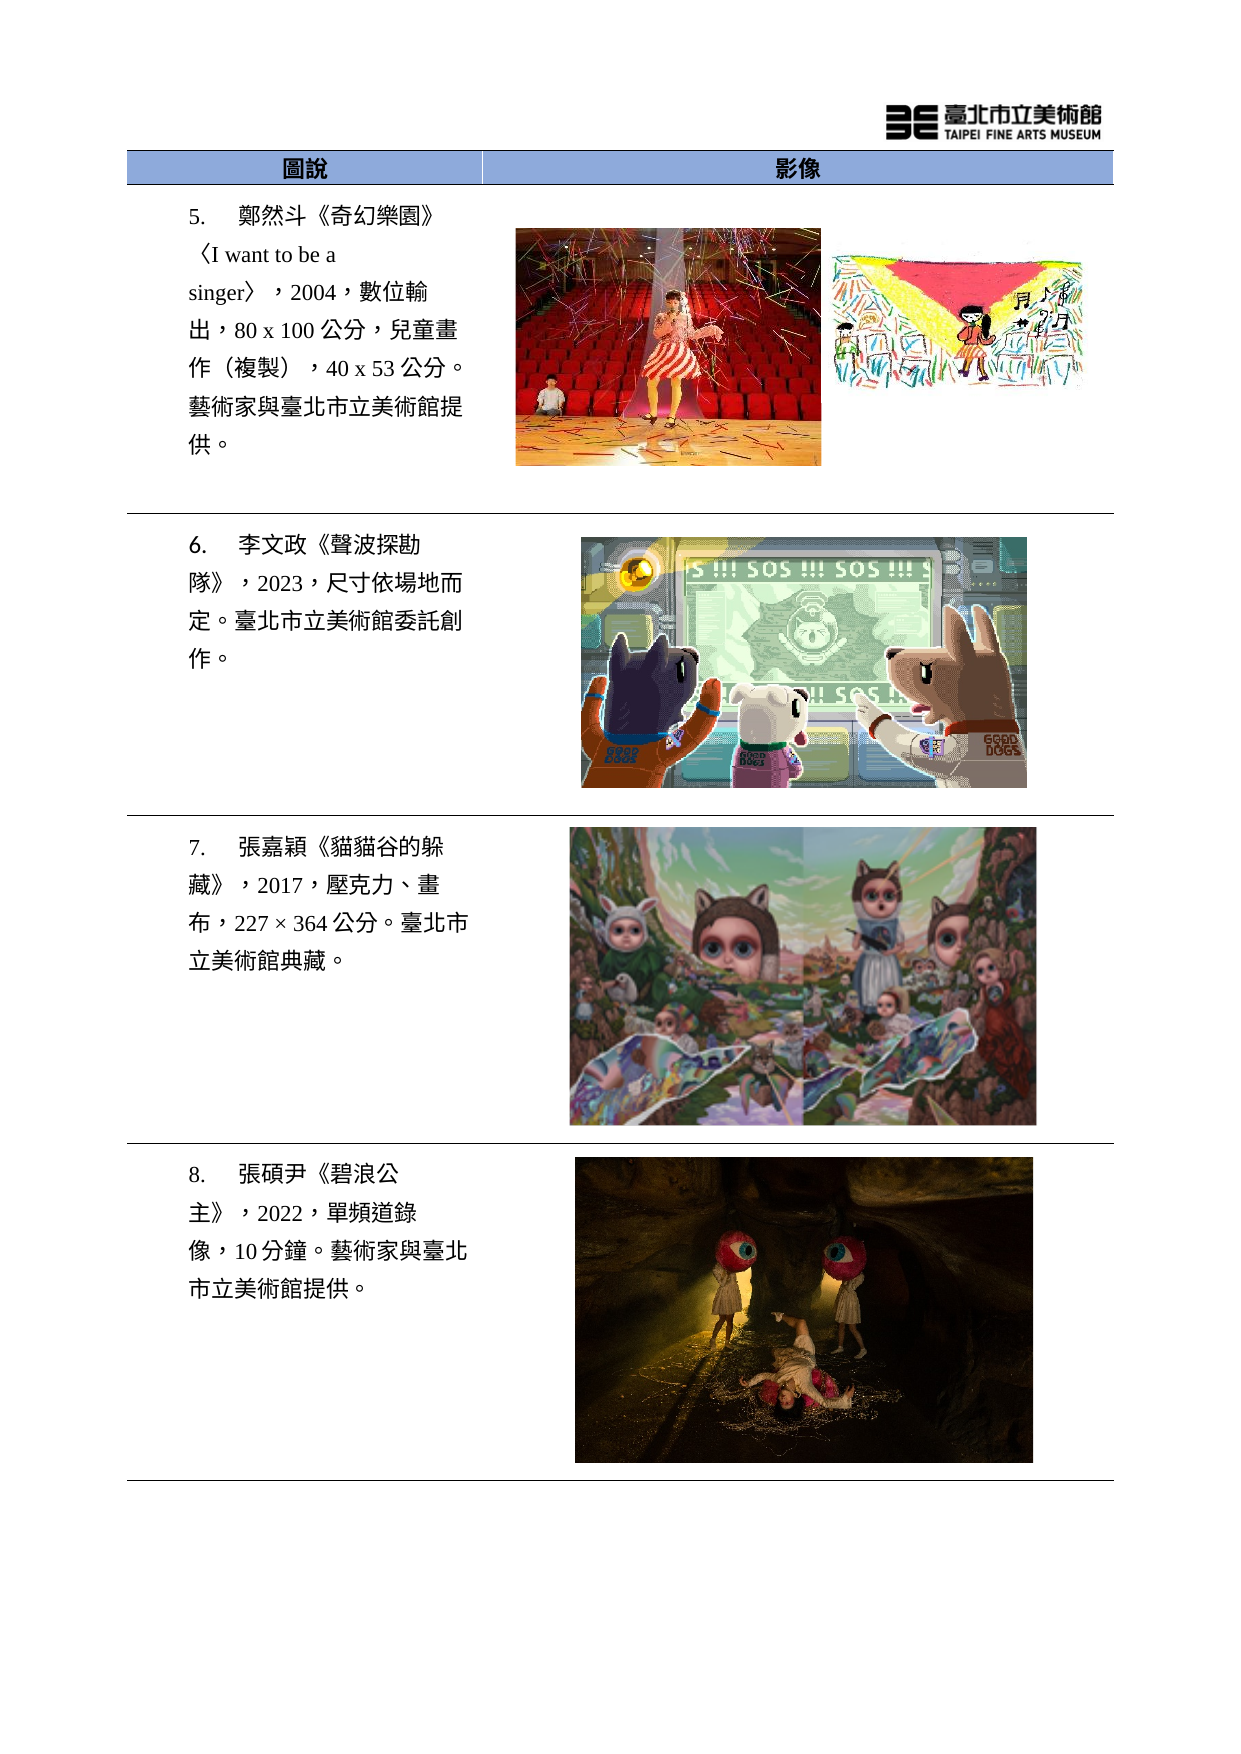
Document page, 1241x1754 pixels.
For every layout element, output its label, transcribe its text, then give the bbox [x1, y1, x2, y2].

table_header 影像 [483, 151, 1113, 184]
table_cell 張嘉穎《貓貓谷的躲藏》，2017，壓克力、畫布，227 × 364公分。臺北市立美術館典藏。 [127, 816, 482, 1143]
table_cell 李文政《聲波探勘隊》，2023，尺寸依場地而定。臺北市立美術館委託創作。 [127, 514, 482, 815]
table_cell 鄭然斗《奇幻樂園》〈I want to be a singer〉，2004，數位輸出，80 x 100 公分，兒童畫作（複製），40 x 53 公分。藝術家與臺北市立美術館提供。 [127, 185, 482, 513]
table_cell [483, 816, 1113, 1143]
table_header 圖說 [127, 151, 482, 184]
table_cell 張碩尹《碧浪公主》，2022，單頻道錄像，10分鐘。藝術家與臺北市立美術館提供。 [127, 1144, 482, 1480]
table_cell [483, 514, 1113, 815]
table_cell [483, 185, 1113, 513]
table_cell [483, 1144, 1113, 1480]
